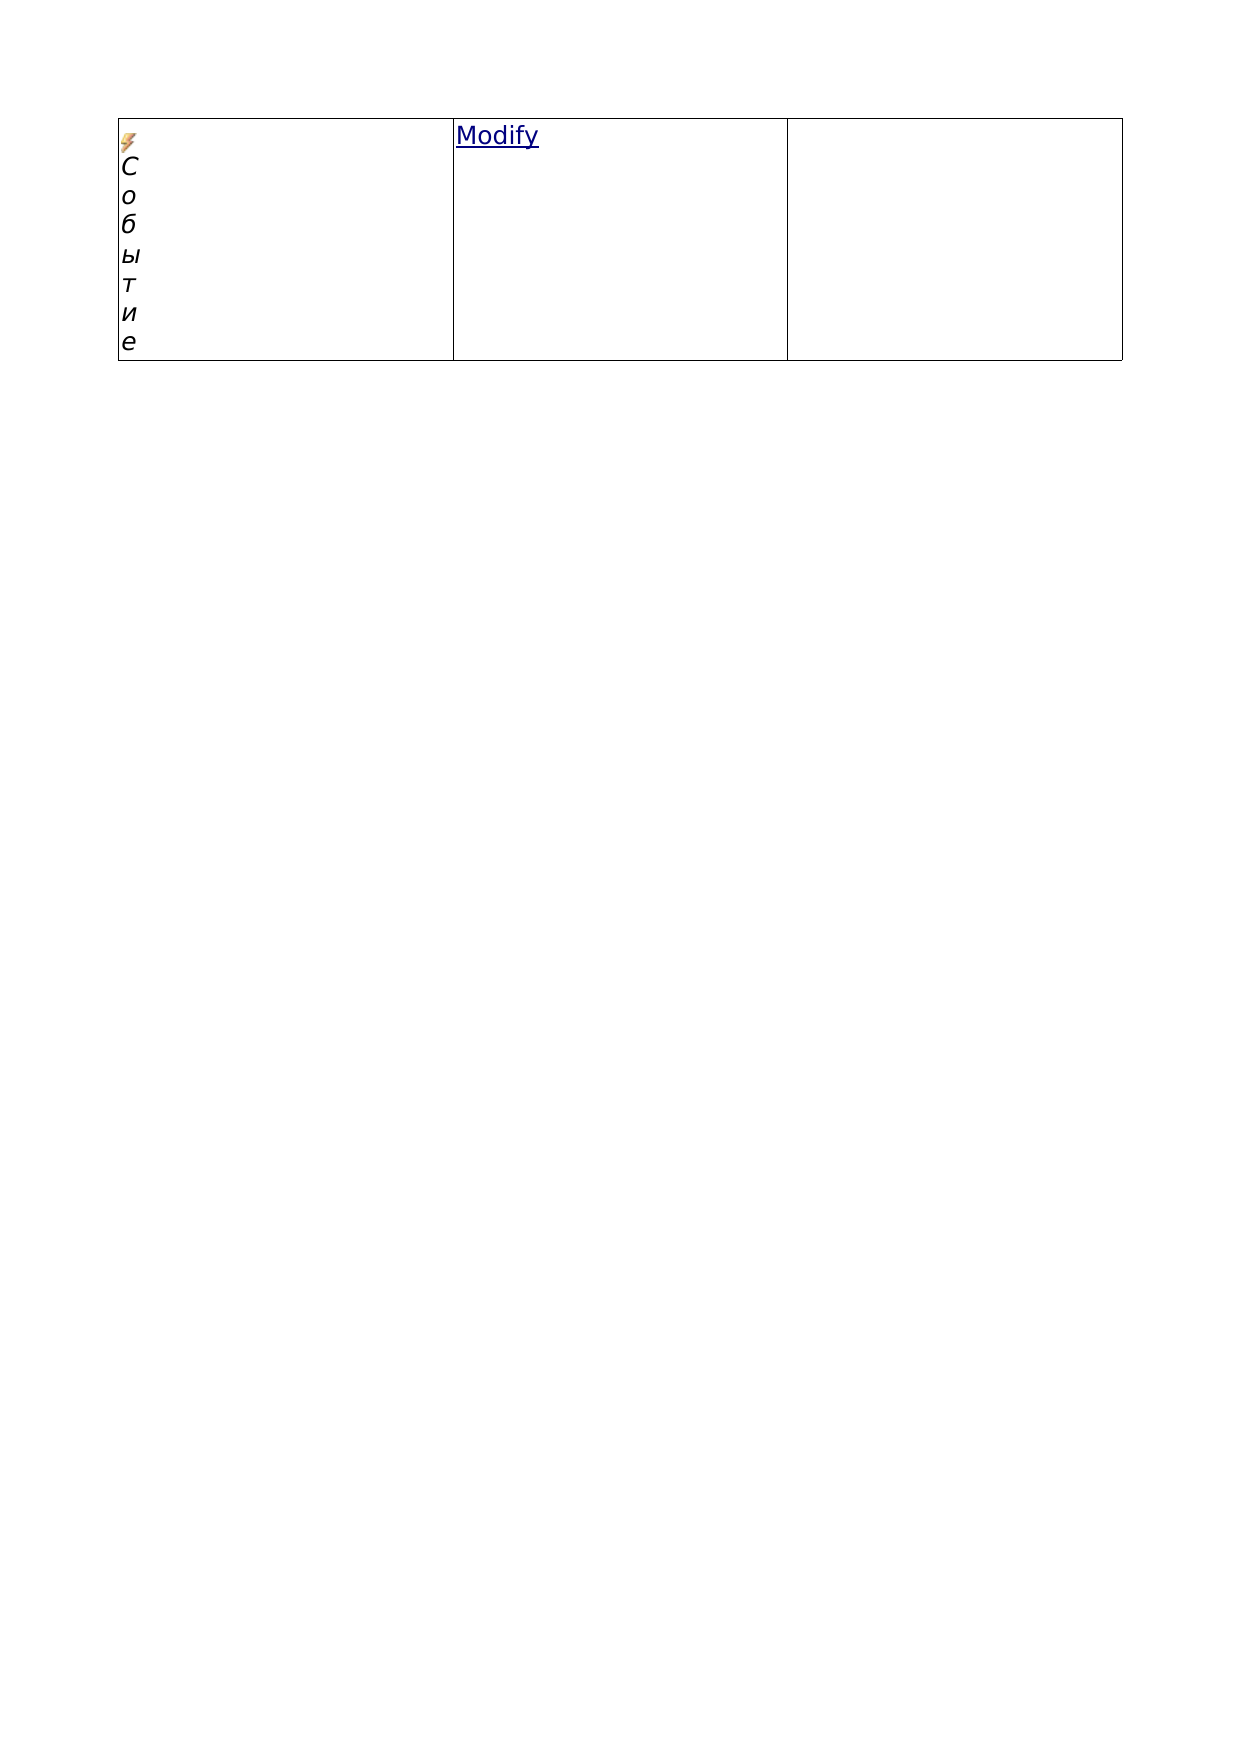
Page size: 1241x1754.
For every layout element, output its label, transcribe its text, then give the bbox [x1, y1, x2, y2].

table_cell [788, 119, 1122, 359]
table_cell [119, 119, 453, 359]
picture [121, 133, 137, 153]
table_cell Modify [454, 119, 787, 359]
